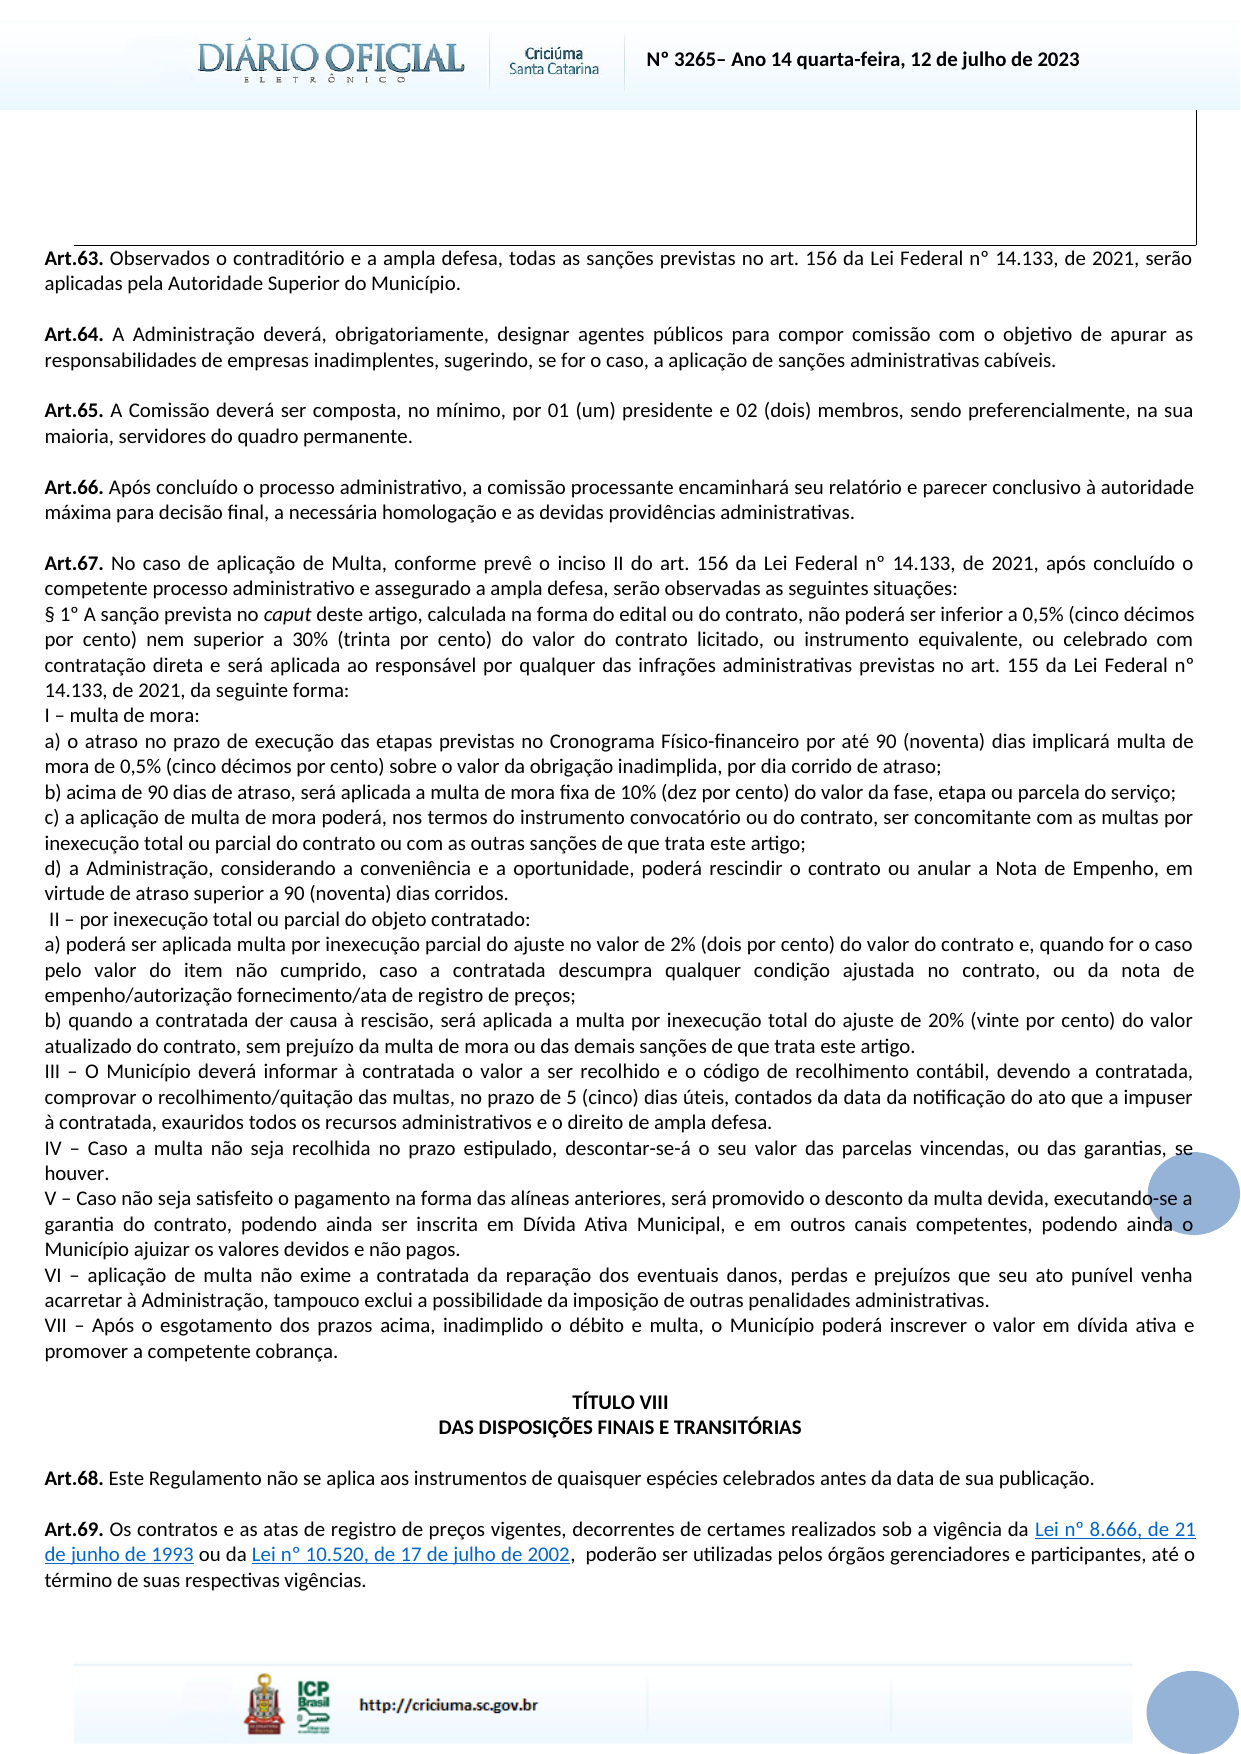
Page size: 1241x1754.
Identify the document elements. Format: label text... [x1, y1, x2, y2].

text Art.68. Este Regulamento não se aplica aos instrumentos de quaisquer espécies celebrados antes da data de sua publicação. [44, 1465, 1196, 1491]
text TÍTULO VIII [44, 1389, 1196, 1414]
text II – por inexecução total ou parcial do objeto contratado: [44, 906, 1196, 931]
text VI – aplicação de multa não exime a contratada da reparação dos eventuais danos, perdas e prejuízos que seu ato punível venha acarretar à Administração, tampouco exclui a possibilidade da imposição de outras penalidades administrativas. [44, 1262, 1196, 1313]
text c) a aplicação de multa de mora poderá, nos termos do instrumento convocatório ou do contrato, ser concomitante com as multas por inexecução total ou parcial do contrato ou com as outras sanções de que trata este artigo; [44, 804, 1196, 855]
text VII – Após o esgotamento dos prazos acima, inadimplido o débito e multa, o Município poderá inscrever o valor em dívida ativa e promover a competente cobrança. [44, 1313, 1196, 1363]
text a) poderá ser aplicada multa por inexecução parcial do ajuste no valor de 2% (dois por cento) do valor do contrato e, quando for o caso pelo valor do item não cumprido, caso a contratada descumpra qualquer condição ajustada no contrato, ou da nota de empenho/autorização fornecimento/ata de registro de preços; [44, 931, 1196, 1008]
text Art.69. Os contratos e as atas de registro de preços vigentes, decorrentes de certames realizados sob a vigência da Lei nº 8.666, de 21 de junho de 1993 ou da Lei nº 10.520, de 17 de julho de 2002, poderão ser utilizadas pelos órgãos gerenciadores e participantes, até o término de suas respectivas vigências. [44, 1516, 1196, 1592]
text IV – Caso a multa não seja recolhida no prazo estipulado, descontar-se-á o seu valor das parcelas vincendas, ou das garantias, se houver. [44, 1135, 1196, 1186]
text Art.64. A Administração deverá, obrigatoriamente, designar agentes públicos para compor comissão com o objetivo de apurar as responsabilidades de empresas inadimplentes, sugerindo, se for o caso, a aplicação de sanções administrativas cabíveis. [44, 321, 1196, 372]
text DAS DISPOSIÇÕES FINAIS E TRANSITÓRIAS [44, 1414, 1196, 1440]
text Art.63. Observados o contraditório e a ampla defesa, todas as sanções previstas no art. 156 da Lei Federal nº 14.133, de 2021, serão aplicadas pela Autoridade Superior do Município. [44, 245, 1196, 296]
text III – O Município deverá informar à contratada o valor a ser recolhido e o código de recolhimento contábil, devendo a contratada, comprovar o recolhimento/quitação das multas, no prazo de 5 (cinco) dias úteis, contados da data da notificação do ato que a impuser à contratada, exauridos todos os recursos administrativos e o direito de ampla defesa. [44, 1058, 1196, 1135]
text b) quando a contratada der causa à rescisão, será aplicada a multa por inexecução total do ajuste de 20% (vinte por cento) do valor atualizado do contrato, sem prejuízo da multa de mora ou das demais sanções de que trata este artigo. [44, 1008, 1196, 1058]
text b) acima de 90 dias de atraso, será aplicada a multa de mora fixa de 10% (dez por cento) do valor da fase, etapa ou parcela do serviço; [44, 779, 1196, 804]
text Art.67. No caso de aplicação de Multa, conforme prevê o inciso II do art. 156 da Lei Federal nº 14.133, de 2021, após concluído o competente processo administrativo e assegurado a ampla defesa, serão observadas as seguintes situações: [44, 550, 1196, 601]
text I – multa de mora: [44, 703, 1196, 728]
text d) a Administração, considerando a conveniência e a oportunidade, poderá rescindir o contrato ou anular a Nota de Empenho, em virtude de atraso superior a 90 (noventa) dias corridos. [44, 855, 1196, 906]
text § 1º A sanção prevista no caput deste artigo, calculada na forma do edital ou do contrato, não poderá ser inferior a 0,5% (cinco décimos por cento) nem superior a 30% (trinta por cento) do valor do contrato licitado, ou instrumento equivalente, ou celebrado com contratação direta e será aplicada ao responsável por qualquer das infrações administrativas previstas no art. 155 da Lei Federal nº 14.133, de 2021, da seguinte forma: [44, 601, 1196, 703]
text Art.66. Após concluído o processo administrativo, a comissão processante encaminhará seu relatório e parecer conclusivo à autoridade máxima para decisão final, a necessária homologação e as devidas providências administrativas. [44, 474, 1196, 525]
text Art.65. A Comissão deverá ser composta, no mínimo, por 01 (um) presidente e 02 (dois) membros, sendo preferencialmente, na sua maioria, servidores do quadro permanente. [44, 398, 1196, 448]
text a) o atraso no prazo de execução das etapas previstas no Cronograma Físico-financeiro por até 90 (noventa) dias implicará multa de mora de 0,5% (cinco décimos por cento) sobre o valor da obrigação inadimplida, por dia corrido de atraso; [44, 728, 1196, 779]
text V – Caso não seja satisfeito o pagamento na forma das alíneas anteriores, será promovido o desconto da multa devida, executando-se a garantia do contrato, podendo ainda ser inscrita em Dívida Ativa Municipal, e em outros canais competentes, podendo ainda o Município ajuizar os valores devidos e não pagos. [44, 1186, 1196, 1262]
